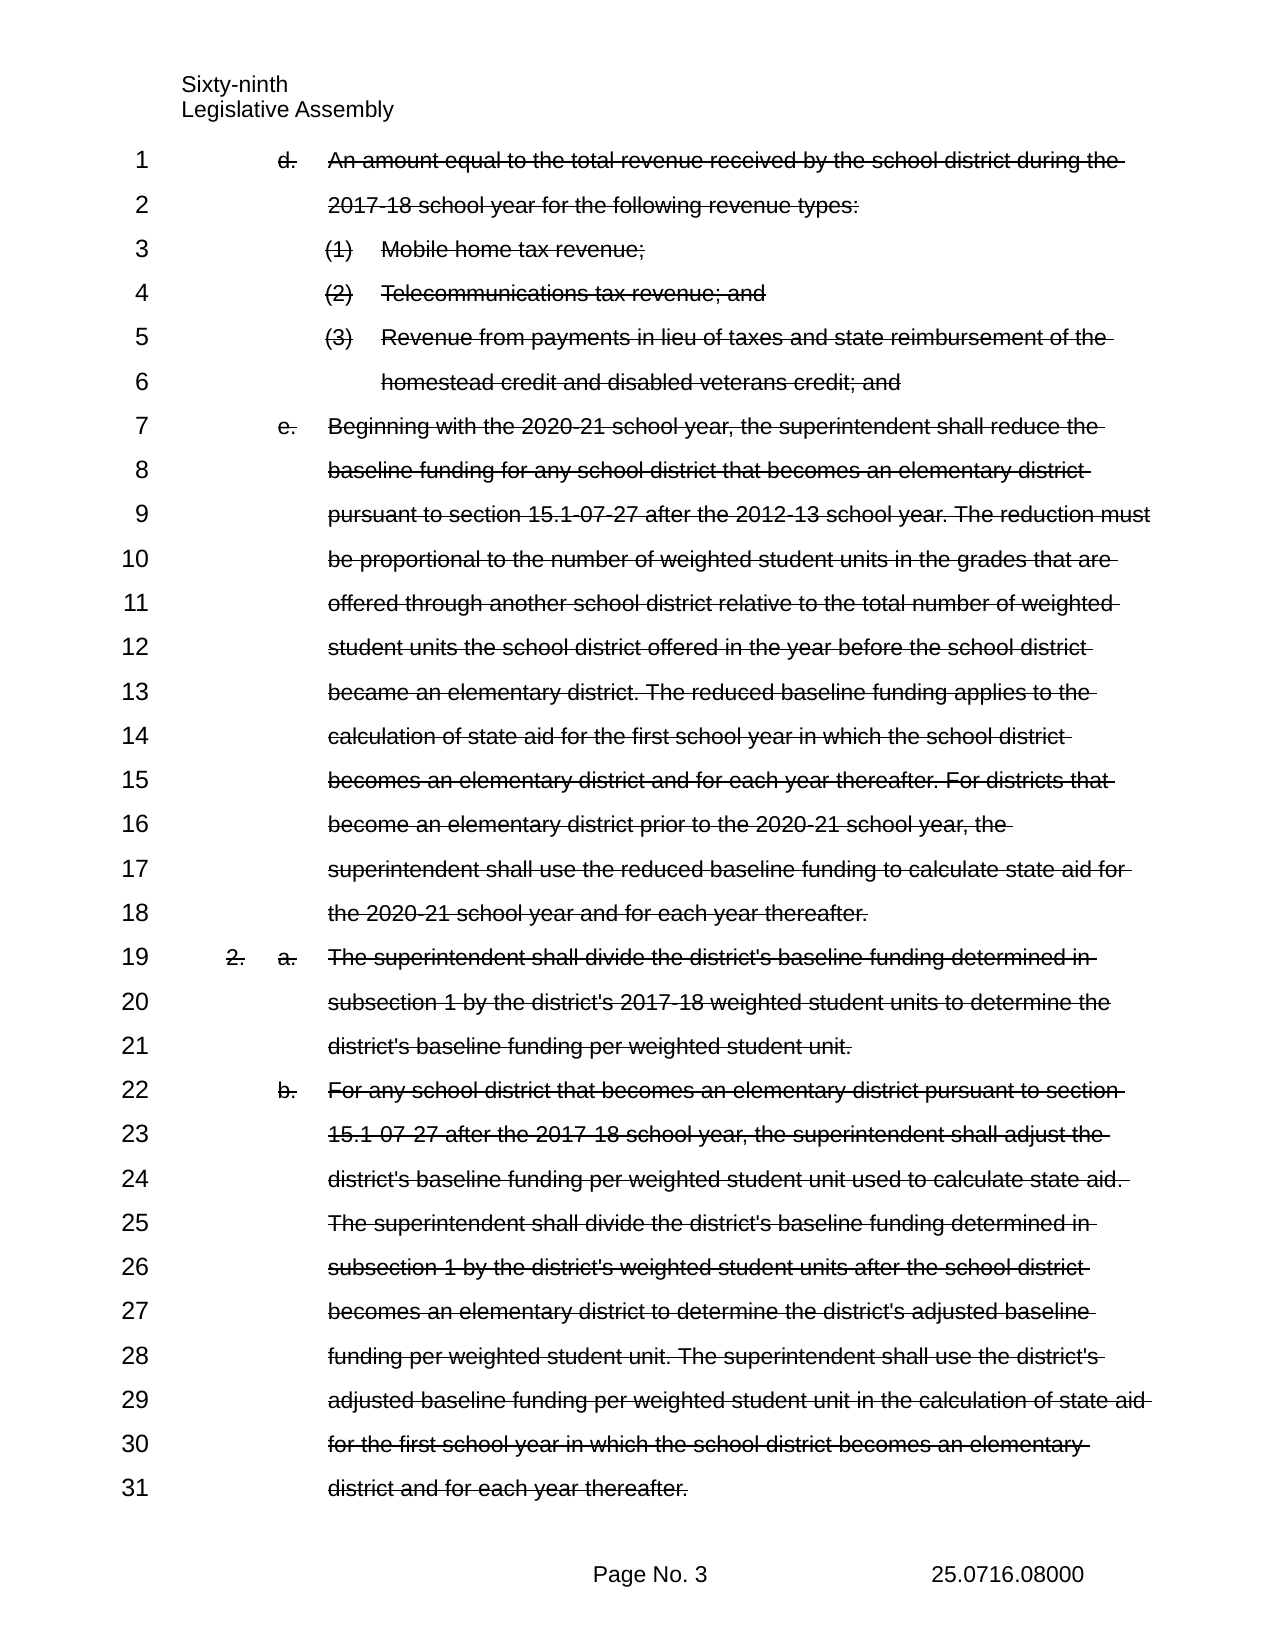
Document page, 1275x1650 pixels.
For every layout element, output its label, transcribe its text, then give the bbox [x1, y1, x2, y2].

text (3) Revenue from payments in lieu of taxes and state reimbursement of the homestead credit and disabled veterans credit; and [181, 310, 1154, 399]
text (1) Mobile home tax revenue; [181, 222, 1154, 266]
text b. For any school district that becomes an elementary district pursuant to section 15.1‑07‑27 after the 2017‑18 school year, the superintendent shall adjust the district's baseline funding per weighted student unit used to calculate state aid. The superintendent shall divide the district's baseline funding determined in subsection 1 by the district's weighted student units after the school district becomes an elementary district to determine the district's adjusted baseline funding per weighted student unit. The superintendent shall use the district's adjusted baseline funding per weighted student unit in the calculation of state aid for the first school year in which the school district becomes an elementary district and for each year thereafter. [181, 1063, 1154, 1506]
text 2. a. The superintendent shall divide the district's baseline funding determined in subsection 1 by the district's 2017‑18 weighted student units to determine the district's baseline funding per weighted student unit. [181, 930, 1154, 1063]
text d. An amount equal to the total revenue received by the school district during the 2017‑18 school year for the following revenue types: [181, 133, 1154, 222]
text e. Beginning with the 2020‑21 school year, the superintendent shall reduce the baseline funding for any school district that becomes an elementary district pursuant to section 15.1‑07‑27 after the 2012‑13 school year. The reduction must be proportional to the number of weighted student units in the grades that are offered through another school district relative to the total number of weighted student units the school district offered in the year before the school district became an elementary district. The reduced baseline funding applies to the calculation of state aid for the first school year in which the school district becomes an elementary district and for each year thereafter. For districts that become an elementary district prior to the 2020‑21 school year, the superintendent shall use the reduced baseline funding to calculate state aid for the 2020‑21 school year and for each year thereafter. [181, 399, 1154, 930]
text (2) Telecommunications tax revenue; and [181, 266, 1154, 310]
